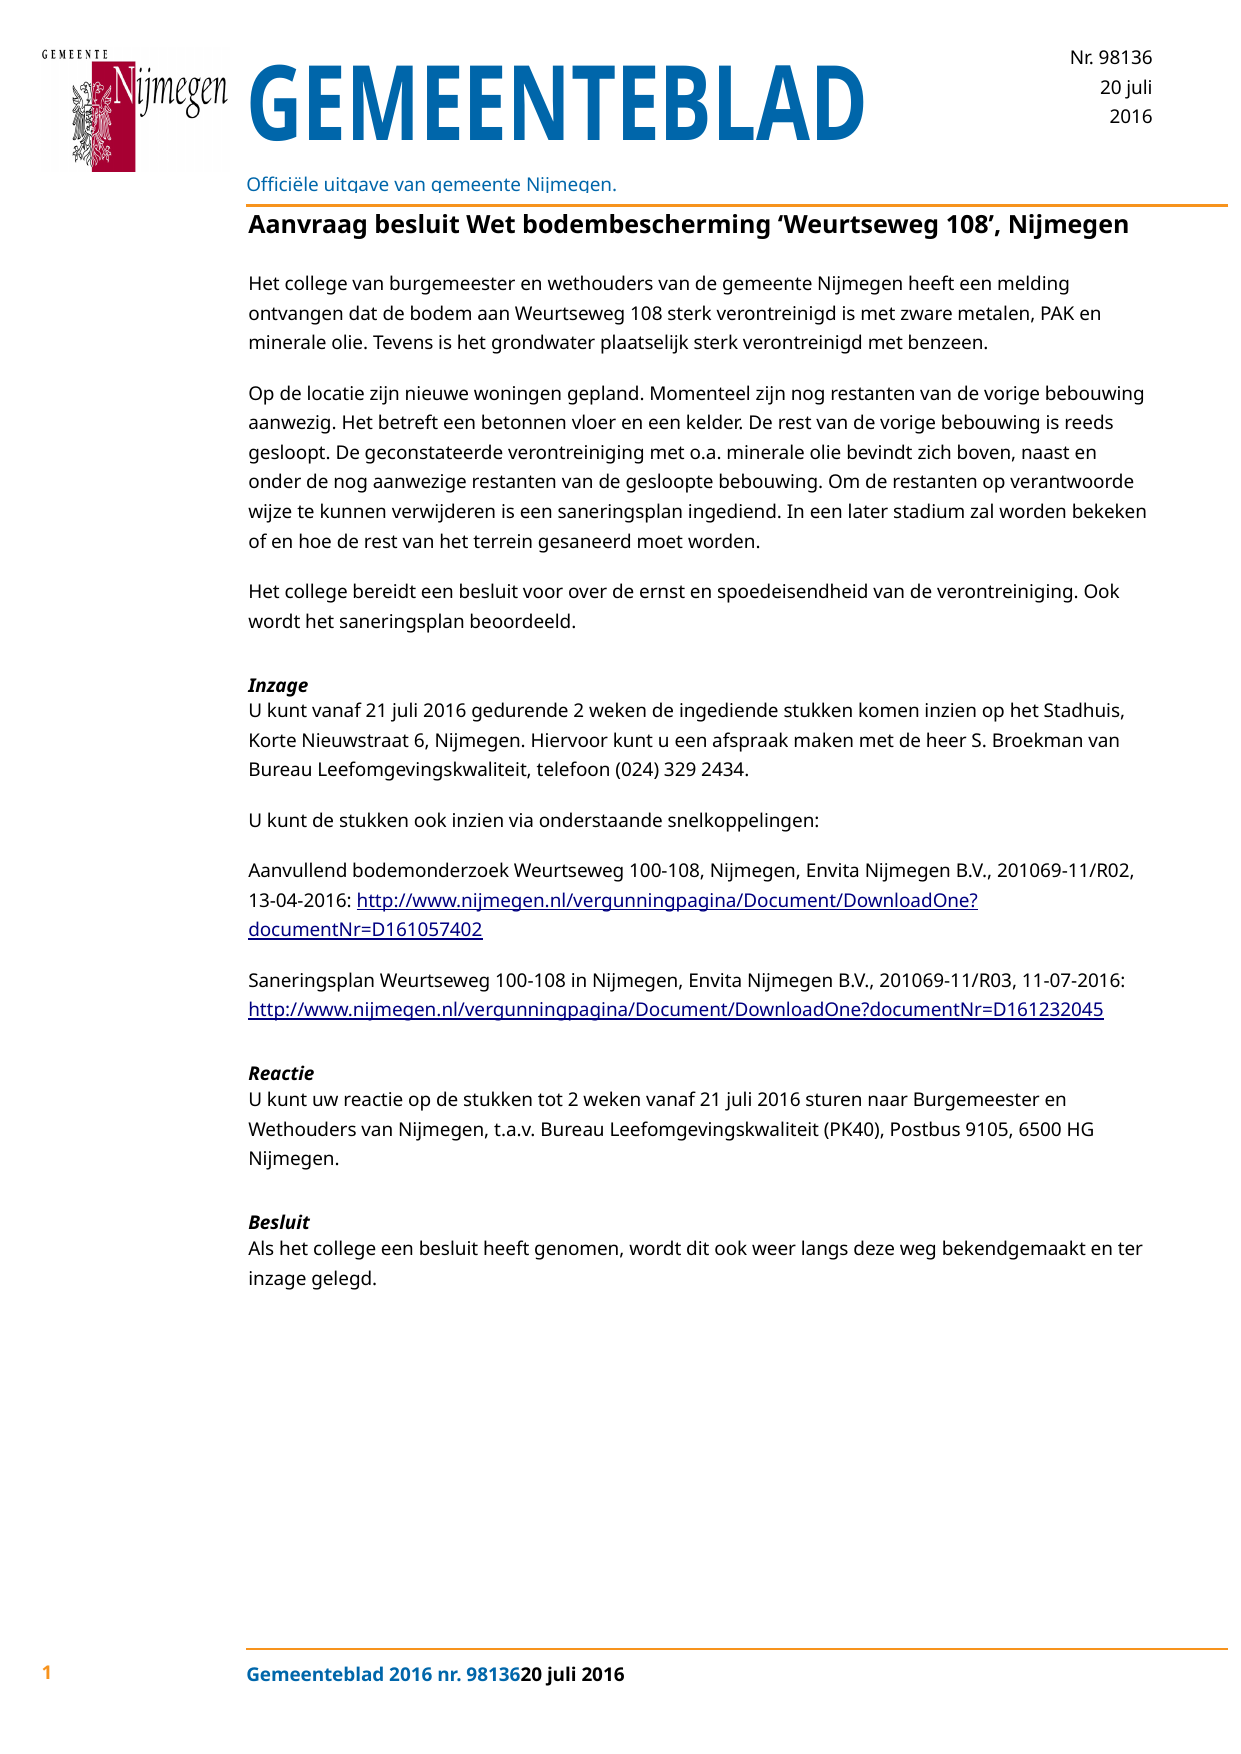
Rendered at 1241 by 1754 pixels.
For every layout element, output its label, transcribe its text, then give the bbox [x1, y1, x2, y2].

text Op de locatie zijn nieuwe woningen gepland. Momenteel zijn nog restanten van de vorige bebouwing aanwezig. Het betreft een betonnen vloer en een kelder. De rest van de vorige bebouwing is reeds gesloopt. De geconstateerde verontreiniging met o.a. minerale olie bevindt zich boven, naast en onder de nog aanwezige restanten van de gesloopte bebouwing. Om de restanten op verantwoorde wijze te kunnen verwijderen is een saneringsplan ingediend. In een later stadium zal worden bekeken of en hoe de rest van het terrein gesaneerd moet worden. [248, 380, 1152, 553]
text Het college bereidt een besluit voor over de ernst en spoedeisendheid van de verontreiniging. Ook wordt het saneringsplan beoordeeld. [248, 578, 1152, 633]
text Inzage [248, 672, 1152, 697]
text Besluit [248, 1209, 1152, 1235]
text Reactie [248, 1061, 1152, 1086]
text U kunt de stukken ook inzien via onderstaande snelkoppelingen: [248, 807, 1152, 833]
text Aanvraag besluit Wet bodembescherming ‘Weurtseweg 108’, Nijmegen [248, 207, 1152, 241]
text Aanvullend bodemonderzoek Weurtseweg 100-108, Nijmegen, Envita Nijmegen B.V., 201069-11/R02, 13-04-2016: http://www.nijmegen.nl/vergunningpagina/Document/DownloadOne?documentNr=D161057402 [248, 857, 1152, 942]
text Saneringsplan Weurtseweg 100-108 in Nijmegen, Envita Nijmegen B.V., 201069-11/R03, 11-07-2016: http://www.nijmegen.nl/vergunningpagina/Document/DownloadOne?documentNr=D161232045 [248, 967, 1152, 1022]
text U kunt vanaf 21 juli 2016 gedurende 2 weken de ingediende stukken komen inzien op het Stadhuis, Korte Nieuwstraat 6, Nijmegen. Hiervoor kunt u een afspraak maken met de heer S. Broekman van Bureau Leefomgevingskwaliteit, telefoon (024) 329 2434. [248, 697, 1152, 782]
picture [41, 47, 231, 172]
text Als het college een besluit heeft genomen, wordt dit ook weer langs deze weg bekendgemaakt en ter inzage gelegd. [248, 1235, 1152, 1291]
text Het college van burgemeester en wethouders van de gemeente Nijmegen heeft een melding ontvangen dat de bodem aan Weurtseweg 108 sterk verontreinigd is met zware metalen, PAK en minerale olie. Tevens is het grondwater plaatselijk sterk verontreinigd met benzeen. [248, 270, 1152, 355]
text U kunt uw reactie op de stukken tot 2 weken vanaf 21 juli 2016 sturen naar Burgemeester en Wethouders van Nijmegen, t.a.v. Bureau Leefomgevingskwaliteit (PK40), Postbus 9105, 6500 HG Nijmegen. [248, 1086, 1152, 1171]
